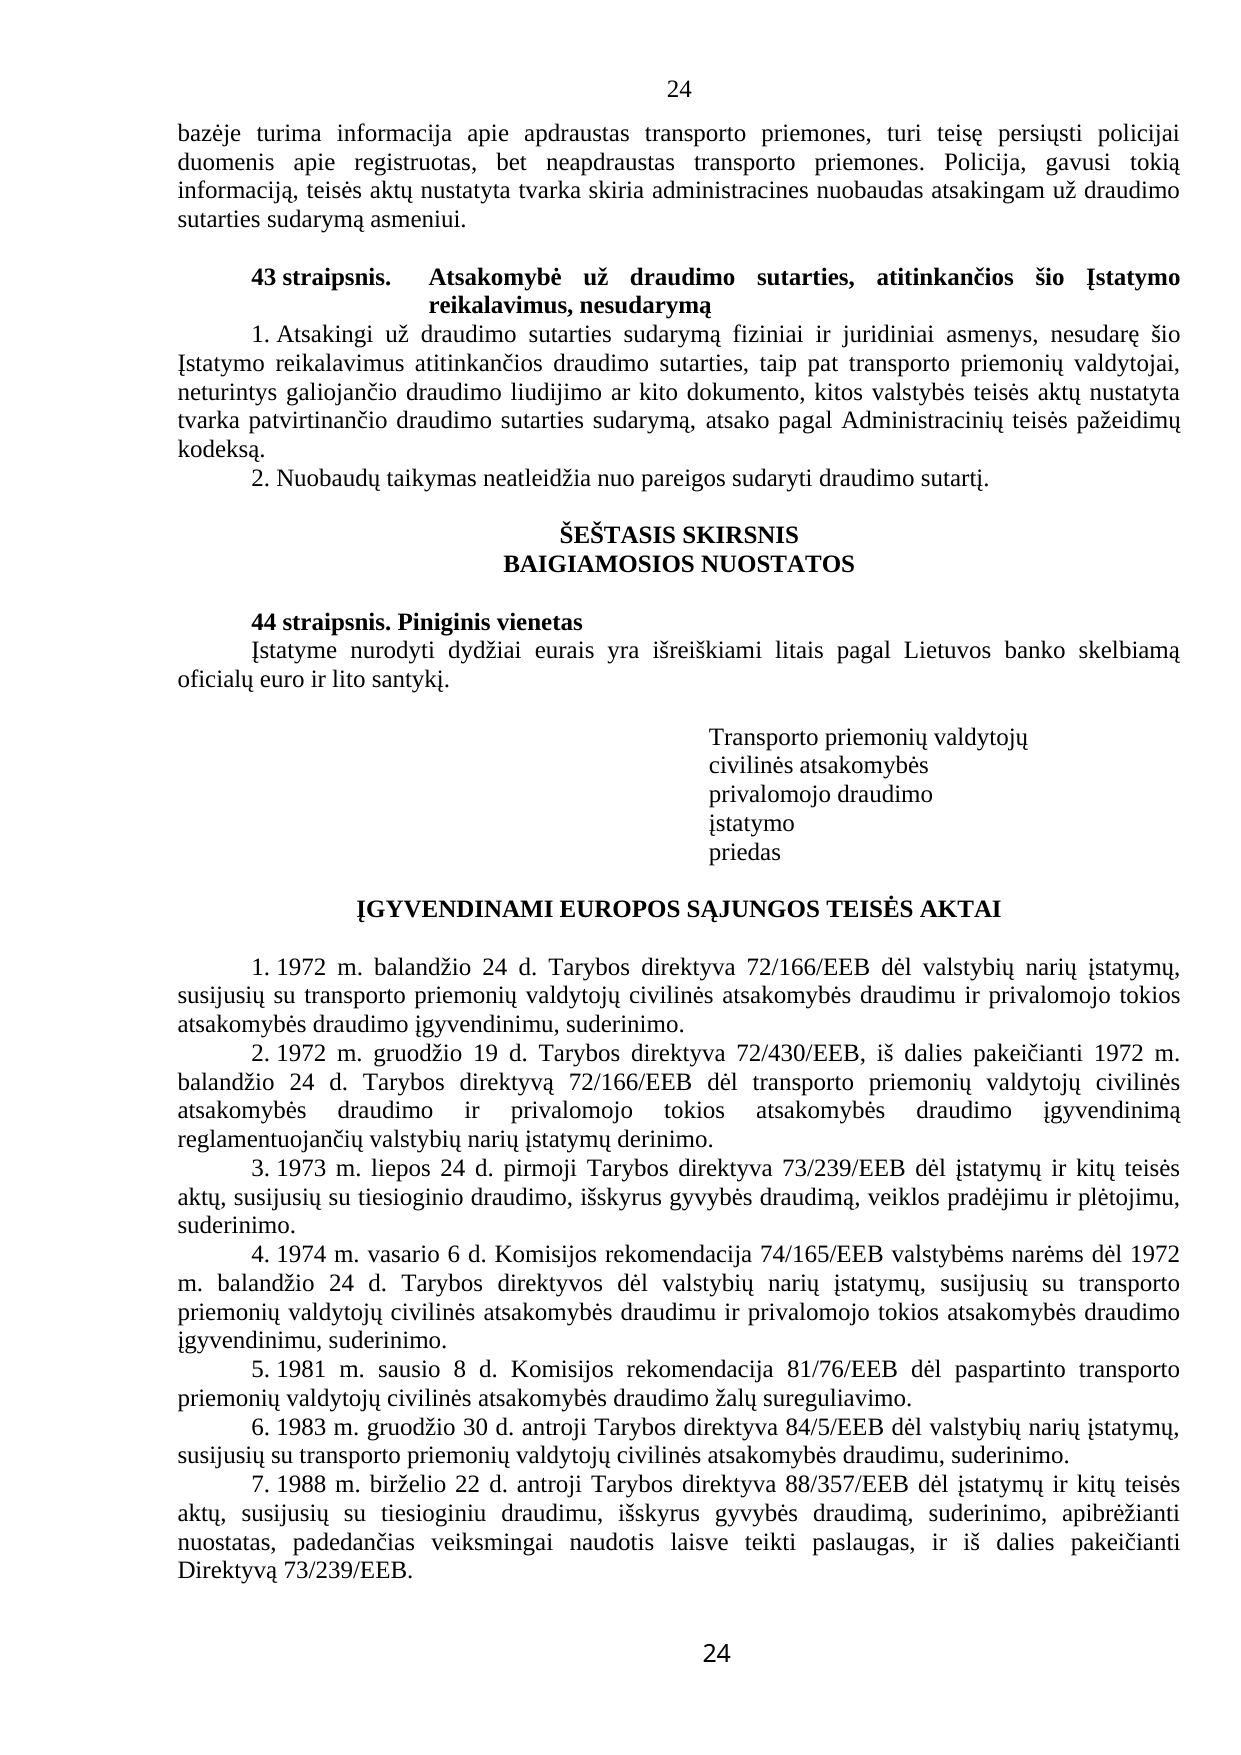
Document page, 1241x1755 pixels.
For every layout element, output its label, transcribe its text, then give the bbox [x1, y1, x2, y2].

text Transporto priemonių valdytojų [177, 722, 1181, 751]
text 5. 1981 m. sausio 8 d. Komisijos rekomendacija 81/76/EEB dėl paspartinto transporto priemonių valdytojų civilinės atsakomybės draudimo žalų sureguliavimo. [177, 1354, 1181, 1412]
text 1. Atsakingi už draudimo sutarties sudarymą fiziniai ir juridiniai asmenys, nesudarę šio Įstatymo reikalavimus atitinkančios draudimo sutarties, taip pat transporto priemonių valdytojai, neturintys galiojančio draudimo liudijimo ar kito dokumento, kitos valstybės teisės aktų nustatyta tvarka patvirtinančio draudimo sutarties sudarymą, atsako pagal Administracinių teisės pažeidimų kodeksą. [177, 319, 1181, 463]
text 2. Nuobaudų taikymas neatleidžia nuo pareigos sudaryti draudimo sutartį. [177, 463, 1181, 492]
text įstatymo [177, 808, 1181, 837]
text ŠEŠTASIS SKIRSNIS [177, 521, 1181, 549]
text 3. 1973 m. liepos 24 d. pirmoji Tarybos direktyva 73/239/EEB dėl įstatymų ir kitų teisės aktų, susijusių su tiesioginio draudimo, išskyrus gyvybės draudimą, veiklos pradėjimu ir plėtojimu, suderinimo. [177, 1153, 1181, 1239]
text priedas [177, 837, 1181, 866]
text civilinės atsakomybės [177, 751, 1181, 779]
text bazėje turima informacija apie apdraustas transporto priemones, turi teisę persiųsti policijai duomenis apie registruotas, bet neapdraustas transporto priemones. Policija, gavusi tokią informaciją, teisės aktų nustatyta tvarka skiria administracines nuobaudas atsakingam už draudimo sutarties sudarymą asmeniui. [177, 118, 1181, 233]
text 44 straipsnis. Piniginis vienetas [177, 607, 1181, 636]
text 7. 1988 m. birželio 22 d. antroji Tarybos direktyva 88/357/EEB dėl įstatymų ir kitų teisės aktų, susijusių su tiesioginiu draudimu, išskyrus gyvybės draudimą, suderinimo, apibrėžianti nuostatas, padedančias veiksmingai naudotis laisve teikti paslaugas, ir iš dalies pakeičianti Direktyvą 73/239/EEB. [177, 1469, 1181, 1584]
text 4. 1974 m. vasario 6 d. Komisijos rekomendacija 74/165/EEB valstybėms narėms dėl 1972 m. balandžio 24 d. Tarybos direktyvos dėl valstybių narių įstatymų, susijusių su transporto priemonių valdytojų civilinės atsakomybės draudimu ir privalomojo tokios atsakomybės draudimo įgyvendinimu, suderinimo. [177, 1239, 1181, 1354]
text Įstatyme nurodyti dydžiai eurais yra išreiškiami litais pagal Lietuvos banko skelbiamą oficialų euro ir lito santykį. [177, 636, 1181, 693]
text ĮGYVENDINAMI EUROPOS SĄJUNGOS TEISĖS AKTAI [177, 894, 1181, 923]
text 1. 1972 m. balandžio 24 d. Tarybos direktyva 72/166/EEB dėl valstybių narių įstatymų, susijusių su transporto priemonių valdytojų civilinės atsakomybės draudimu ir privalomojo tokios atsakomybės draudimo įgyvendinimu, suderinimo. [177, 952, 1181, 1038]
text privalomojo draudimo [177, 779, 1181, 808]
text 2. 1972 m. gruodžio 19 d. Tarybos direktyva 72/430/EEB, iš dalies pakeičianti 1972 m. balandžio 24 d. Tarybos direktyvą 72/166/EEB dėl transporto priemonių valdytojų civilinės atsakomybės draudimo ir privalomojo tokios atsakomybės draudimo įgyvendinimą reglamentuojančių valstybių narių įstatymų derinimo. [177, 1038, 1181, 1153]
text 6. 1983 m. gruodžio 30 d. antroji Tarybos direktyva 84/5/EEB dėl valstybių narių įstatymų, susijusių su transporto priemonių valdytojų civilinės atsakomybės draudimu, suderinimo. [177, 1412, 1181, 1469]
text BAIGIAMOSIOS NUOSTATOS [177, 549, 1181, 578]
text 43 straipsnis. Atsakomybė už draudimo sutarties, atitinkančios šio Įstatymo reikalavimus, nesudarymą [251, 262, 1181, 319]
